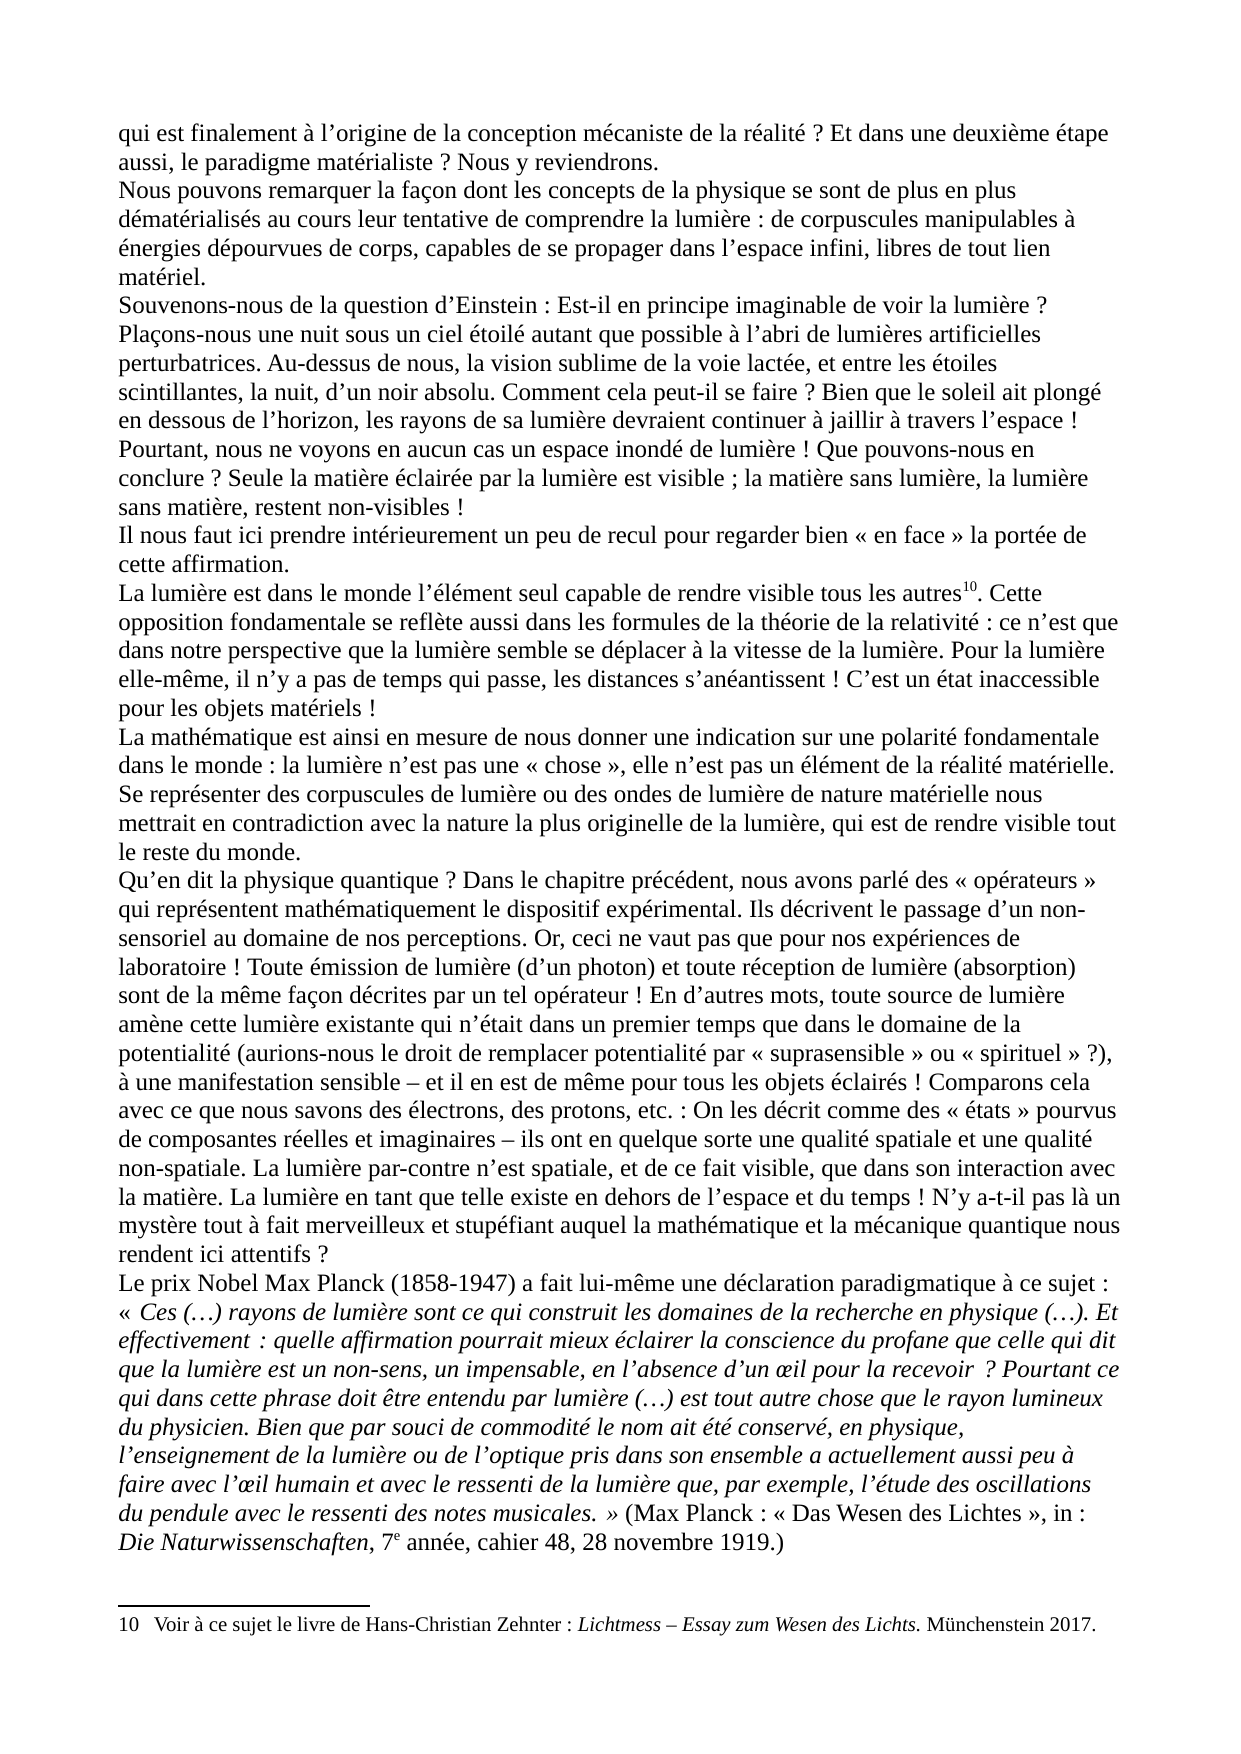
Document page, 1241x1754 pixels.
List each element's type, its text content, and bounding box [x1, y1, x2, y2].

text qui est finalement à l’origine de la conception mécaniste de la réalité ? Et dans une deuxième étape aussi, le paradigme matérialiste ? Nous y reviendrons. [118, 118, 1122, 176]
text Nous pouvons remarquer la façon dont les concepts de la physique se sont de plus en plus dématérialisés au cours leur tentative de comprendre la lumière : de corpuscules manipulables à énergies dépourvues de corps, capables de se propager dans l’espace infini, libres de tout lien matériel. [118, 176, 1122, 291]
text Voir à ce sujet le livre de Hans-Christian Zehnter : Lichtmess – Essay zum Wesen des Lichts. Münchenstein 2017. [118, 1612, 1122, 1636]
text Souvenons-nous de la question d’Einstein : Est-il en principe imaginable de voir la lumière ? Plaçons-nous une nuit sous un ciel étoilé autant que possible à l’abri de lumières artificielles perturbatrices. Au-dessus de nous, la vision sublime de la voie lactée, et entre les étoiles scintillantes, la nuit, d’un noir absolu. Comment cela peut-il se faire ? Bien que le soleil ait plongé en dessous de l’horizon, les rayons de sa lumière devraient continuer à jaillir à travers l’espace ! Pourtant, nous ne voyons en aucun cas un espace inondé de lumière ! Que pouvons-nous en conclure ? Seule la matière éclairée par la lumière est visible ; la matière sans lumière, la lumière sans matière, restent non-visibles ! [118, 291, 1122, 521]
text La mathématique est ainsi en mesure de nous donner une indication sur une polarité fondamentale dans le monde : la lumière n’est pas une « chose », elle n’est pas un élément de la réalité matérielle. Se représenter des corpuscules de lumière ou des ondes de lumière de nature matérielle nous mettrait en contradiction avec la nature la plus originelle de la lumière, qui est de rendre visible tout le reste du monde. [118, 722, 1122, 866]
text Qu’en dit la physique quantique ? Dans le chapitre précédent, nous avons parlé des « opérateurs » qui représentent mathématiquement le dispositif expérimental. Ils décrivent le passage d’un non-sensoriel au domaine de nos perceptions. Or, ceci ne vaut pas que pour nos expériences de laboratoire ! Toute émission de lumière (d’un photon) et toute réception de lumière (absorption) sont de la même façon décrites par un tel opérateur ! En d’autres mots, toute source de lumière amène cette lumière existante qui n’était dans un premier temps que dans le domaine de la potentialité (aurions-nous le droit de remplacer potentialité par « suprasensible » ou « spirituel » ?), à une manifestation sensible – et il en est de même pour tous les objets éclairés ! Comparons cela avec ce que nous savons des électrons, des protons, etc. : On les décrit comme des « états » pourvus de composantes réelles et imaginaires – ils ont en quelque sorte une qualité spatiale et une qualité non-spatiale. La lumière par-contre n’est spatiale, et de ce fait visible, que dans son interaction avec la matière. La lumière en tant que telle existe en dehors de l’espace et du temps ! N’y a-t-il pas là un mystère tout à fait merveilleux et stupéfiant auquel la mathématique et la mécanique quantique nous rendent ici attentifs ? [118, 866, 1122, 1268]
text La lumière est dans le monde l’élément seul capable de rendre visible tous les autres. Cette opposition fondamentale se reflète aussi dans les formules de la théorie de la relativité : ce n’est que dans notre perspective que la lumière semble se déplacer à la vitesse de la lumière. Pour la lumière elle-même, il n’y a pas de temps qui passe, les distances s’anéantissent ! C’est un état inaccessible pour les objets matériels ! [118, 578, 1122, 722]
text Il nous faut ici prendre intérieurement un peu de recul pour regarder bien « en face » la portée de cette affirmation. [118, 521, 1122, 578]
text Le prix Nobel Max Planck (1858-1947) a fait lui-même une déclaration paradigmatique à ce sujet : « Ces (…) rayons de lumière sont ce qui construit les domaines de la recherche en physique (…). Et effectivement : quelle affirmation pourrait mieux éclairer la conscience du profane que celle qui dit que la lumière est un non-sens, un impensable, en l’absence d’un œil pour la recevoir ? Pourtant ce qui dans cette phrase doit être entendu par lumière (…) est tout autre chose que le rayon lumineux du physicien. Bien que par souci de commodité le nom ait été conservé, en physique, l’enseignement de la lumière ou de l’optique pris dans son ensemble a actuellement aussi peu à faire avec l’œil humain et avec le ressenti de la lumière que, par exemple, l’étude des oscillations du pendule avec le ressenti des notes musicales. » (Max Planck : « Das Wesen des Lichtes », in : Die Naturwissenschaften, 7e année, cahier 48, 28 novembre 1919.) [118, 1268, 1122, 1556]
